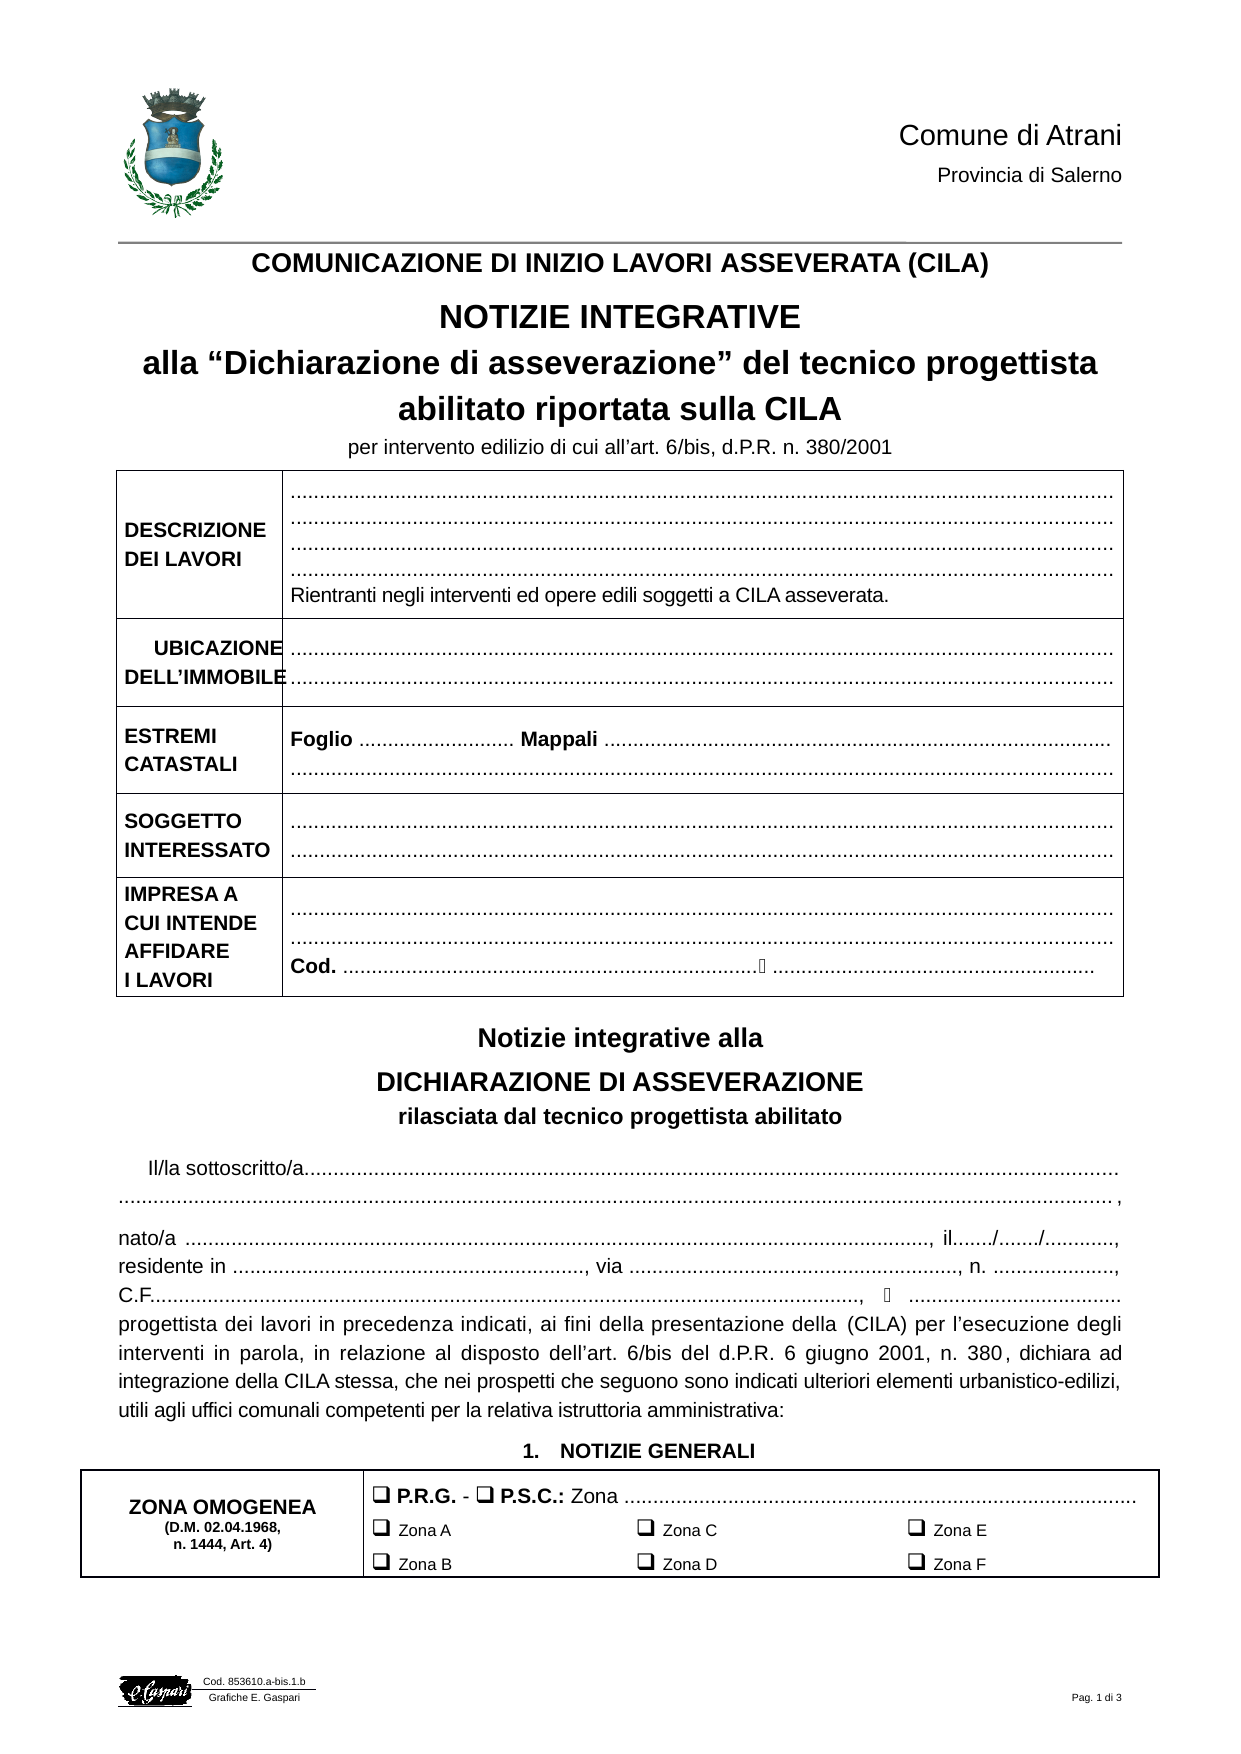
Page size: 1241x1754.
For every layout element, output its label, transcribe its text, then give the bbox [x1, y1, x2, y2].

text DICHIARAZIONE DI ASSEVERAZIONE [118, 1066, 1122, 1097]
title COMUNICAZIONE DI INIZIO LAVORI ASSEVERATA (CILA) [103, 247, 1137, 278]
picture [122, 87, 224, 219]
table_cell Foglio ........................... Mappali ........................................................................................ [283, 707, 1123, 793]
text Comune di Atrani [224, 118, 1122, 152]
list NOTIZIE GENERALI [156, 1439, 1122, 1463]
title NOTIZIE INTEGRATIVE [118, 297, 1122, 335]
title alla “Dichiarazione di asseverazione” del tecnico progettista abilitato riportata sulla CILA [118, 343, 1122, 427]
table_header DESCRIZIONE DEI LAVORI [117, 471, 282, 617]
table_cell ESTREMI CATASTALI [117, 707, 282, 793]
table_cell UBICAZIONE DELL’IMMOBILE [117, 619, 282, 706]
title per intervento edilizio di cui all’art. 6/bis, d.P.R. n. 380/2001 [118, 435, 1122, 459]
text Notizie integrative alla [118, 1022, 1122, 1053]
table_header Rientranti negli interventi ed opere edili soggetti a CILA asseverata. [283, 471, 1123, 617]
table_header  P.R.G. -  P.S.C.: Zona .........................................................................................  Zona A  Zona C  Zona E  Zona B  Zona D  Zona F [364, 1471, 1158, 1576]
text rilasciata dal tecnico progettista abilitato [118, 1103, 1122, 1130]
picture [118, 1674, 192, 1706]
table_header ZONA OMOGENEA (D.M. 02.04.1968, n. 1444, Art. 4) [82, 1471, 363, 1576]
table_cell [283, 619, 1123, 706]
table_cell IMPRESA A CUI INTENDE AFFIDARE I LAVORI [117, 878, 282, 996]
table_cell [283, 794, 1123, 877]
text nato/a ................................................................................................................................., il......./......./............, residente in ............................................................., via ........................................................., n. ....................., C.F...........................................................................................................................,  ..................................... progettista dei lavori in precedenza indicati, ai fini della presentazione della (CILA) per l’esecuzione degli interventi in parola, in relazione al disposto dell’art. 6/bis del d.P.R. 6 giugno 2001, n. 380, dichiara ad integrazione della CILA stessa, che nei prospetti che seguono sono indicati ulteriori elementi urbanistico-edilizi, utili agli uffici comunali competenti per la relativa istruttoria amministrativa: [118, 1225, 1122, 1422]
table_cell Cod. ........................................................................ ........................................................ [283, 878, 1123, 996]
table_cell SOGGETTO INTERESSATO [117, 794, 282, 877]
text Il/la sottoscritto/a , [118, 1155, 1122, 1208]
text Provincia di Salerno [224, 163, 1122, 187]
